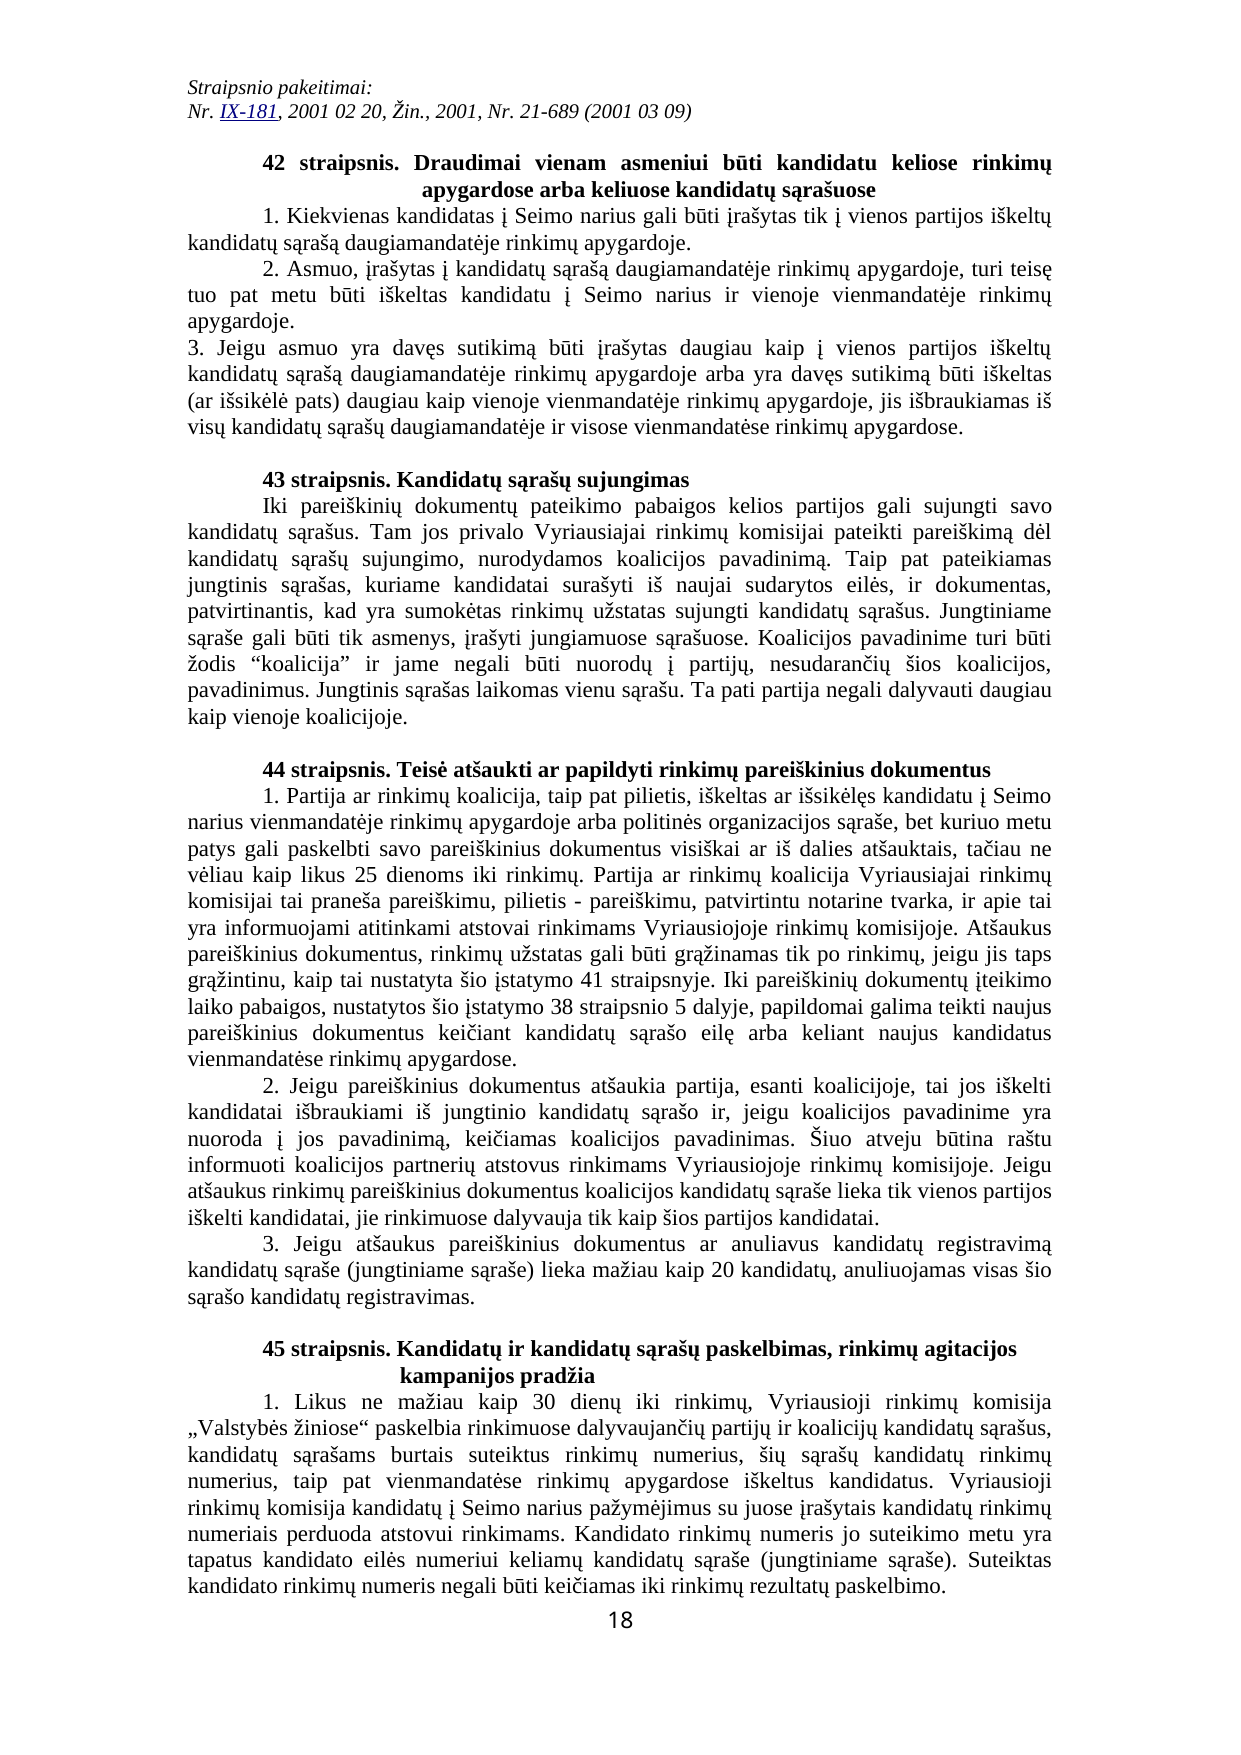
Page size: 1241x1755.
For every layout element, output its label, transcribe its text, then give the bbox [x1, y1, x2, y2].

text 1. Kiekvienas kandidatas į Seimo narius gali būti įrašytas tik į vienos partijos iškeltų kandidatų sąrašą daugiamandatėje rinkimų apygardoje. [187, 202, 1053, 255]
text Iki pareiškinių dokumentų pateikimo pabaigos kelios partijos gali sujungti savo kandidatų sąrašus. Tam jos privalo Vyriausiajai rinkimų komisijai pateikti pareiškimą dėl kandidatų sąrašų sujungimo, nurodydamos koalicijos pavadinimą. Taip pat pateikiamas jungtinis sąrašas, kuriame kandidatai surašyti iš naujai sudarytos eilės, ir dokumentas, patvirtinantis, kad yra sumokėtas rinkimų užstatas sujungti kandidatų sąrašus. Jungtiniame sąraše gali būti tik asmenys, įrašyti jungiamuose sąrašuose. Koalicijos pavadinime turi būti žodis “koalicija” ir jame negali būti nuorodų į partijų, nesudarančių šios koalicijos, pavadinimus. Jungtinis sąrašas laikomas vienu sąrašu. Ta pati partija negali dalyvauti daugiau kaip vienoje koalicijoje. [187, 492, 1053, 729]
subtitle 44 straipsnis. Teisė atšaukti ar papildyti rinkimų pareiškinius dokumentus [187, 756, 1053, 782]
text Straipsnio pakeitimai: [187, 75, 1053, 99]
text 1. Likus ne mažiau kaip 30 dienų iki rinkimų, Vyriausioji rinkimų komisija „Valstybės žiniose“ paskelbia rinkimuose dalyvaujančių partijų ir koalicijų kandidatų sąrašus, kandidatų sąrašams burtais suteiktus rinkimų numerius, šių sąrašų kandidatų rinkimų numerius, taip pat vienmandatėse rinkimų apygardose iškeltus kandidatus. Vyriausioji rinkimų komisija kandidatų į Seimo narius pažymėjimus su juose įrašytais kandidatų rinkimų numeriais perduoda atstovui rinkimams. Kandidato rinkimų numeris jo suteikimo metu yra tapatus kandidato eilės numeriui keliamų kandidatų sąraše (jungtiniame sąraše). Suteiktas kandidato rinkimų numeris negali būti keičiamas iki rinkimų rezultatų paskelbimo. [187, 1388, 1053, 1599]
text 3. Jeigu atšaukus pareiškinius dokumentus ar anuliavus kandidatų registravimą kandidatų sąraše (jungtiniame sąraše) lieka mažiau kaip 20 kandidatų, anuliuojamas visas šio sąrašo kandidatų registravimas. [187, 1230, 1053, 1309]
text 2. Asmuo, įrašytas į kandidatų sąrašą daugiamandatėje rinkimų apygardoje, turi teisę tuo pat metu būti iškeltas kandidatu į Seimo narius ir vienoje vienmandatėje rinkimų apygardoje. [187, 255, 1053, 334]
subtitle 43 straipsnis. Kandidatų sąrašų sujungimas [187, 466, 1053, 492]
subtitle 45 straipsnis. Kandidatų ir kandidatų sąrašų paskelbimas, rinkimų agitacijos [262, 1335, 1053, 1362]
subtitle kampanijos pradžia [394, 1362, 1053, 1388]
text 3. Jeigu asmuo yra davęs sutikimą būti įrašytas daugiau kaip į vienos partijos iškeltų kandidatų sąrašą daugiamandatėje rinkimų apygardoje arba yra davęs sutikimą būti iškeltas (ar išsikėlė pats) daugiau kaip vienoje vienmandatėje rinkimų apygardoje, jis išbraukiamas iš visų kandidatų sąrašų daugiamandatėje ir visose vienmandatėse rinkimų apygardose. [187, 334, 1053, 439]
text 2. Jeigu pareiškinius dokumentus atšaukia partija, esanti koalicijoje, tai jos iškelti kandidatai išbraukiami iš jungtinio kandidatų sąrašo ir, jeigu koalicijos pavadinime yra nuoroda į jos pavadinimą, keičiamas koalicijos pavadinimas. Šiuo atveju būtina raštu informuoti koalicijos partnerių atstovus rinkimams Vyriausiojoje rinkimų komisijoje. Jeigu atšaukus rinkimų pareiškinius dokumentus koalicijos kandidatų sąraše lieka tik vienos partijos iškelti kandidatai, jie rinkimuose dalyvauja tik kaip šios partijos kandidatai. [187, 1072, 1053, 1230]
text Nr. IX-181, 2001 02 20, Žin., 2001, Nr. 21-689 (2001 03 09) [187, 99, 1053, 123]
subtitle 42 straipsnis. Draudimai vienam asmeniui būti kandidatu keliose rinkimų apygardose arba keliuose kandidatų sąrašuose [262, 149, 1053, 202]
text 1. Partija ar rinkimų koalicija, taip pat pilietis, iškeltas ar išsikėlęs kandidatu į Seimo narius vienmandatėje rinkimų apygardoje arba politinės organizacijos sąraše, bet kuriuo metu patys gali paskelbti savo pareiškinius dokumentus visiškai ar iš dalies atšauktais, tačiau ne vėliau kaip likus 25 dienoms iki rinkimų. Partija ar rinkimų koalicija Vyriausiajai rinkimų komisijai tai praneša pareiškimu, pilietis - pareiškimu, patvirtintu notarine tvarka, ir apie tai yra informuojami atitinkami atstovai rinkimams Vyriausiojoje rinkimų komisijoje. Atšaukus pareiškinius dokumentus, rinkimų užstatas gali būti grąžinamas tik po rinkimų, jeigu jis taps grąžintinu, kaip tai nustatyta šio įstatymo 41 straipsnyje. Iki pareiškinių dokumentų įteikimo laiko pabaigos, nustatytos šio įstatymo 38 straipsnio 5 dalyje, papildomai galima teikti naujus pareiškinius dokumentus keičiant kandidatų sąrašo eilę arba keliant naujus kandidatus vienmandatėse rinkimų apygardose. [187, 782, 1053, 1072]
